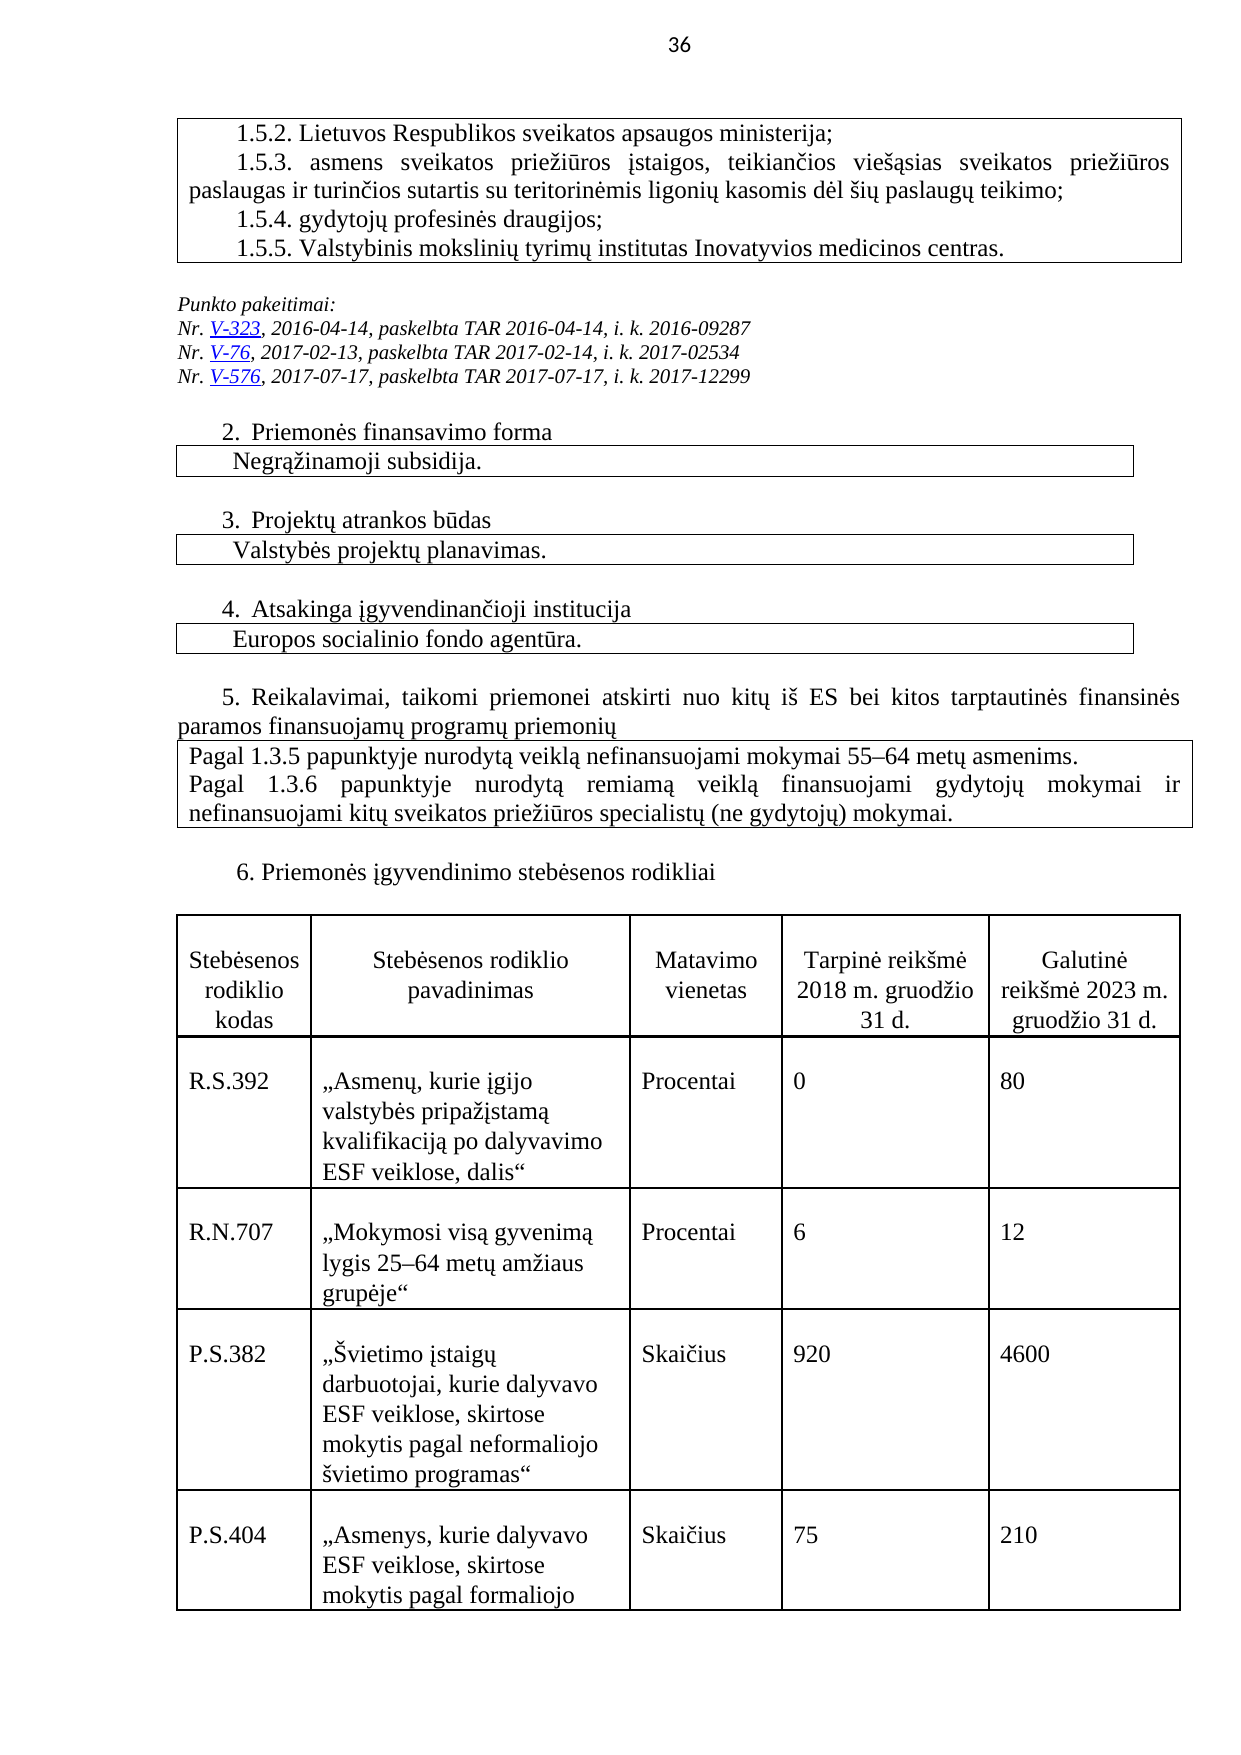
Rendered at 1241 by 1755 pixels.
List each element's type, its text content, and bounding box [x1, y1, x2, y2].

table_header Pagal 1.3.5 papunktyje nurodytą veiklą nefinansuojami mokymai 55–64 metų asmenims. Pagal 1.3.6 papunktyje nurodytą remiamą veiklą finansuojami gydytojų mokymai ir nefinansuojami kitų sveikatos priežiūros specialistų (ne gydytojų) mokymai. [178, 741, 1192, 827]
table_cell R.N.707 [178, 1189, 310, 1308]
text 5. Reikalavimai, taikomi priemonei atskirti nuo kitų iš ES bei kitos tarptautinės finansinės paramos finansuojamų programų priemonių [177, 682, 1181, 740]
text 6. Priemonės įgyvendinimo stebėsenos rodikliai [177, 857, 1181, 886]
table_cell 920 [783, 1310, 988, 1489]
text 2. Priemonės finansavimo forma [177, 417, 1181, 445]
table_cell Skaičius [631, 1310, 781, 1489]
text Nr. V-76, 2017-02-13, paskelbta TAR 2017-02-14, i. k. 2017-02534 [177, 340, 1181, 364]
table_cell 75 [783, 1491, 988, 1609]
table_cell „Asmenų, kurie įgijo valstybės pripažįstamą kvalifikaciją po dalyvavimo ESF veiklose, dalis“ [312, 1038, 629, 1187]
table_header Stebėsenos rodiklio kodas [178, 916, 310, 1035]
table_cell 80 [990, 1038, 1179, 1187]
text Punkto pakeitimai: [177, 292, 1181, 316]
table_header Negrąžinamoji subsidija. [177, 446, 1133, 476]
table_cell 6 [783, 1189, 988, 1308]
table_cell P.S.382 [178, 1310, 310, 1489]
text 4. Atsakinga įgyvendinančioji institucija [177, 594, 1181, 623]
table_header Tarpinė reikšmė 2018 m. gruodžio 31 d. [783, 916, 988, 1035]
table_header Galutinė reikšmė 2023 m. gruodžio 31 d. [990, 916, 1179, 1035]
table_cell P.S.404 [178, 1491, 310, 1609]
table_cell 4600 [990, 1310, 1179, 1489]
table_cell 210 [990, 1491, 1179, 1609]
table_cell 0 [783, 1038, 988, 1187]
table_cell Procentai [631, 1038, 781, 1187]
table_header Stebėsenos rodiklio pavadinimas [312, 916, 629, 1035]
text Nr. V-576, 2017-07-17, paskelbta TAR 2017-07-17, i. k. 2017-12299 [177, 364, 1181, 388]
table_header Europos socialinio fondo agentūra. [177, 624, 1133, 652]
table_cell Procentai [631, 1189, 781, 1308]
table_cell 12 [990, 1189, 1179, 1308]
table_header Matavimo vienetas [631, 916, 781, 1035]
table_cell „Švietimo įstaigų darbuotojai, kurie dalyvavo ESF veiklose, skirtose mokytis pagal neformaliojo švietimo programas“ [312, 1310, 629, 1489]
table_cell 1.5.2. Lietuvos Respublikos sveikatos apsaugos ministerija; 1.5.3. asmens sveikatos priežiūros įstaigos, teikiančios viešąsias sveikatos priežiūros paslaugas ir turinčios sutartis su teritorinėmis ligonių kasomis dėl šių paslaugų teikimo; 1.5.4. gydytojų profesinės draugijos; 1.5.5. Valstybinis mokslinių tyrimų institutas Inovatyvios medicinos centras. [178, 119, 1181, 262]
table_cell „Mokymosi visą gyvenimą lygis 25–64 metų amžiaus grupėje“ [312, 1189, 629, 1308]
text Nr. V-323, 2016-04-14, paskelbta TAR 2016-04-14, i. k. 2016-09287 [177, 316, 1181, 340]
table_cell Skaičius [631, 1491, 781, 1609]
text 3. Projektų atrankos būdas [177, 506, 1181, 534]
table_cell R.S.392 [178, 1038, 310, 1187]
table_header Valstybės projektų planavimas. [177, 535, 1133, 564]
table_cell „Asmenys, kurie dalyvavo ESF veiklose, skirtose mokytis pagal formaliojo [312, 1491, 629, 1609]
